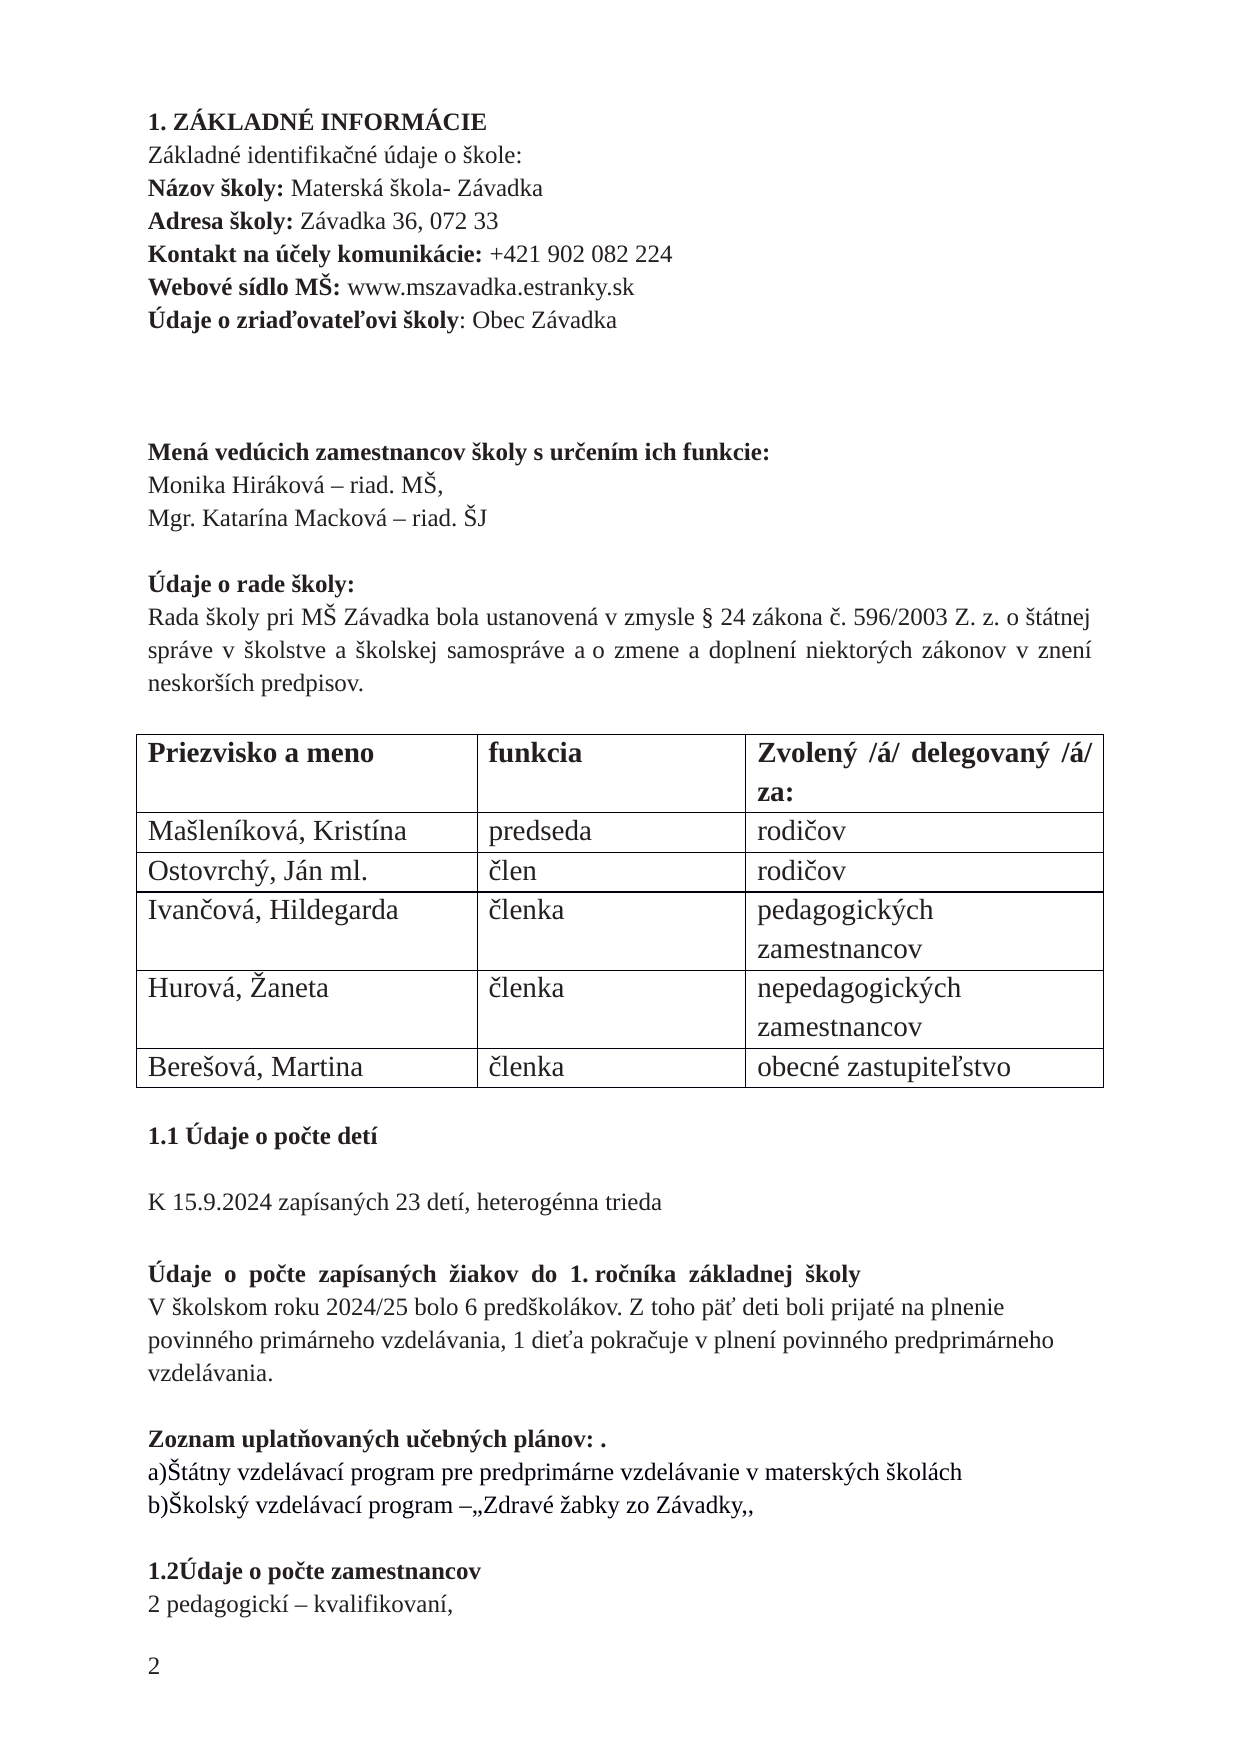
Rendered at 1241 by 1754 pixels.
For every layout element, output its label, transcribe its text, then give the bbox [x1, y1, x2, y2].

text 2 pedagogickí – kvalifikovaní, [148, 1589, 1093, 1618]
table_header funkcia [478, 735, 745, 812]
table_cell členka [478, 1049, 745, 1087]
table_cell Hurová, Žaneta [137, 971, 477, 1048]
text Monika Hiráková – riad. MŠ, [148, 470, 1093, 499]
text V školskom roku 2024/25 bolo 6 predškolákov. Z toho päť deti boli prijaté na plnenie povinného primárneho vzdelávania, 1 dieťa pokračuje v plnení povinného predprimárneho vzdelávania. [148, 1292, 1093, 1387]
table_cell Mašleníková, Kristína [137, 813, 477, 852]
table_cell Ivančová, Hildegarda [137, 893, 477, 969]
text Kontakt na účely komunikácie: +421 902 082 224 [148, 239, 1093, 268]
table_cell rodičov [746, 813, 1103, 852]
text Webové sídlo MŠ: www.mszavadka.estranky.sk [148, 272, 1093, 301]
table_cell obecné zastupiteľstvo [746, 1049, 1103, 1087]
text Údaje o zriaďovateľovi školy: Obec Závadka [148, 305, 1093, 334]
text 1.1 Údaje o počte detí [148, 1121, 1093, 1150]
text Adresa školy: Závadka 36, 072 33 [148, 206, 1093, 234]
text Údaje o rade školy: [148, 569, 1093, 598]
table_cell členka [478, 893, 745, 969]
table_cell nepedagogických zamestnancov [746, 971, 1103, 1048]
table_cell pedagogických zamestnancov [746, 893, 1103, 969]
text Mgr. Katarína Macková – riad. ŠJ [148, 503, 1093, 532]
table_header Zvolený /á/ delegovaný /á/ za: [746, 735, 1103, 812]
text Zoznam uplatňovaných učebných plánov: . [148, 1424, 1093, 1453]
table_header Priezvisko a meno [137, 735, 477, 812]
text b)Školský vzdelávací program –„Zdravé žabky zo Závadky,, [148, 1490, 1093, 1519]
text Názov školy: Materská škola- Závadka [148, 173, 1093, 202]
text K 15.9.2024 zapísaných 23 detí, heterogénna trieda [148, 1187, 1093, 1216]
table_cell predseda [478, 813, 745, 852]
table_cell Ostovrchý, Ján ml. [137, 853, 477, 891]
table_cell členka [478, 971, 745, 1048]
text 1.2Údaje o počte zamestnancov [148, 1556, 1093, 1585]
text Mená vedúcich zamestnancov školy s určením ich funkcie: [148, 437, 1093, 466]
table_cell člen [478, 853, 745, 891]
text Údaje o počte zapísaných žiakov do 1. ročníka základnej školy [148, 1259, 1093, 1288]
text Rada školy pri MŠ Závadka bola ustanovená v zmysle § 24 zákona č. 596/2003 Z. z. o štátnej správe v školstve a školskej samospráve a o zmene a doplnení niektorých zákonov v znení neskorších predpisov. [148, 602, 1093, 697]
text a)Štátny vzdelávací program pre predprimárne vzdelávanie v materských školách [148, 1457, 1093, 1486]
text 1. ZÁKLADNÉ INFORMÁCIE [148, 107, 1093, 136]
text Základné identifikačné údaje o škole: [148, 140, 1093, 168]
table_cell Berešová, Martina [137, 1049, 477, 1087]
table_cell rodičov [746, 853, 1103, 891]
